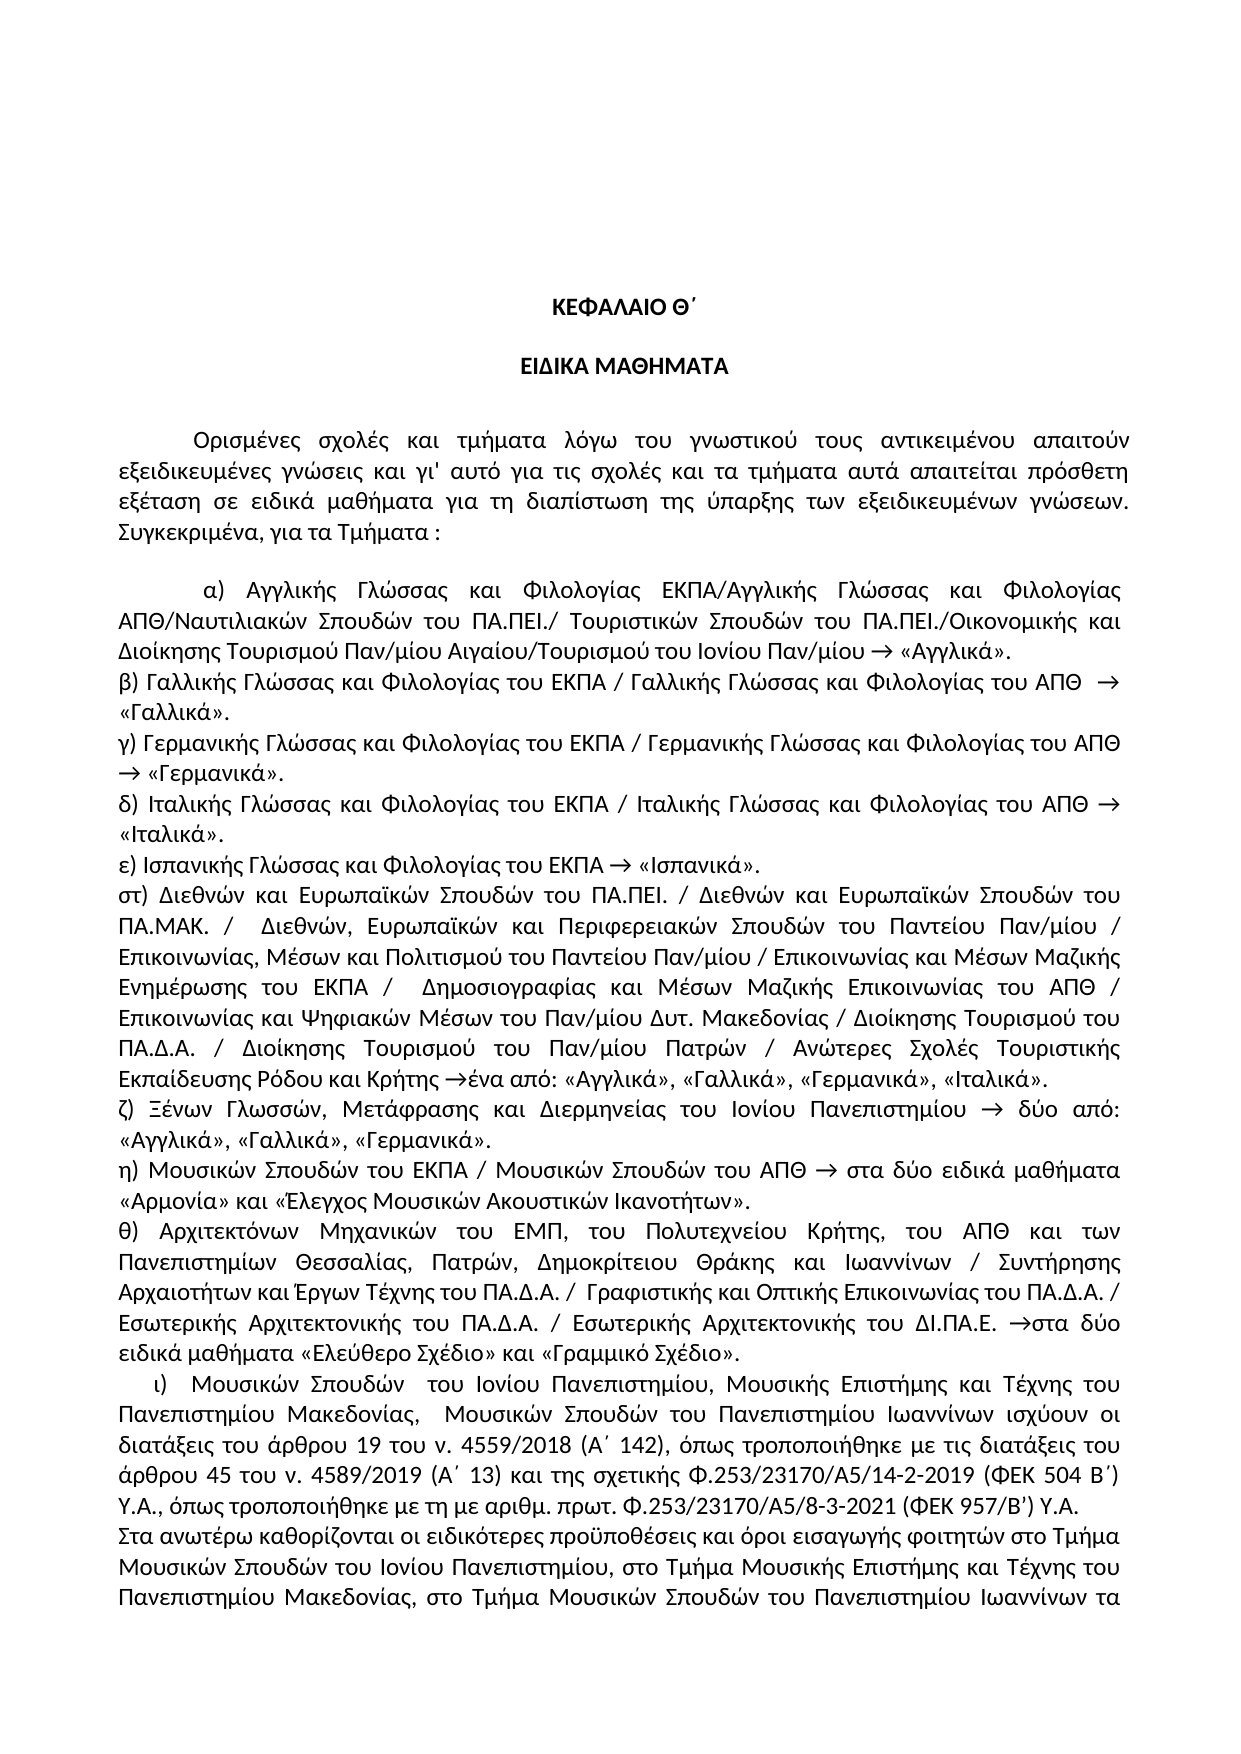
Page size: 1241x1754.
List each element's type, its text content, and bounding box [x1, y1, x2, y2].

text στ) Διεθνών και Ευρωπαϊκών Σπουδών του ΠΑ.ΠΕΙ. / Διεθνών και Ευρωπαϊκών Σπουδών του ΠΑ.ΜΑΚ. / Διεθνών, Ευρωπαϊκών και Περιφερειακών Σπουδών του Παντείου Παν/μίου / Επικοινωνίας, Μέσων και Πολιτισμού του Παντείου Παν/μίου / Επικοινωνίας και Μέσων Μαζικής Ενημέρωσης του ΕΚΠΑ / Δημοσιογραφίας και Μέσων Μαζικής Επικοινωνίας του ΑΠΘ / Επικοινωνίας και Ψηφιακών Μέσων του Παν/μίου Δυτ. Μακεδονίας / Διοίκησης Τουρισμού του ΠΑ.Δ.Α. / Διοίκησης Τουρισμού του Παν/μίου Πατρών / Ανώτερες Σχολές Τουριστικής Εκπαίδευσης Ρόδου και Κρήτης →ένα από: «Αγγλικά», «Γαλλικά», «Γερμανικά», «Ιταλικά». [118, 879, 1122, 1093]
text ΕΙΔΙΚΑ ΜΑΘΗΜΑΤΑ [118, 351, 1131, 381]
text β) Γαλλικής Γλώσσας και Φιλολογίας του ΕΚΠΑ / Γαλλικής Γλώσσας και Φιλολογίας του ΑΠΘ → «Γαλλικά». [118, 666, 1122, 727]
text ι) Μουσικών Σπουδών του Ιονίου Πανεπιστημίου, Μουσικής Επιστήμης και Τέχνης του Πανεπιστημίου Μακεδονίας, Μουσικών Σπουδών του Πανεπιστημίου Ιωαννίνων ισχύουν οι διατάξεις του άρθρου 19 του ν. 4559/2018 (Α΄ 142), όπως τροποποιήθηκε με τις διατάξεις του άρθρου 45 του ν. 4589/2019 (Α΄ 13) και της σχετικής Φ.253/23170/Α5/14-2-2019 (ΦΕΚ 504 Β΄) Υ.Α., όπως τροποποιήθηκε με τη με αριθμ. πρωτ. Φ.253/23170/Α5/8-3-2021 (ΦΕΚ 957/Β’) Υ.Α. [118, 1368, 1122, 1521]
text ζ) Ξένων Γλωσσών, Μετάφρασης και Διερμηνείας του Ιονίου Πανεπιστημίου → δύο από: «Αγγλικά», «Γαλλικά», «Γερμανικά». [118, 1093, 1122, 1154]
text γ) Γερμανικής Γλώσσας και Φιλολογίας του ΕΚΠΑ / Γερμανικής Γλώσσας και Φιλολογίας του ΑΠΘ → «Γερμανικά». [118, 727, 1122, 788]
text α) Αγγλικής Γλώσσας και Φιλολογίας ΕΚΠΑ/Αγγλικής Γλώσσας και Φιλολογίας ΑΠΘ/Ναυτιλιακών Σπουδών του ΠΑ.ΠΕΙ./ Τουριστικών Σπουδών του ΠΑ.ΠΕΙ./Οικονομικής και Διοίκησης Τουρισμού Παν/μίου Αιγαίου/Τουρισμού του Ιονίου Παν/μίου → «Αγγλικά». [118, 574, 1122, 666]
text Στα ανωτέρω καθορίζονται οι ειδικότερες προϋποθέσεις και όροι εισαγωγής φοιτητών στο Τμήμα Μουσικών Σπουδών του Ιονίου Πανεπιστημίου, στο Τμήμα Μουσικής Επιστήμης και Τέχνης του Πανεπιστημίου Μακεδονίας, στο Τμήμα Μουσικών Σπουδών του Πανεπιστημίου Ιωαννίνων τα [118, 1521, 1122, 1612]
text θ) Αρχιτεκτόνων Μηχανικών του ΕΜΠ, του Πολυτεχνείου Κρήτης, του ΑΠΘ και των Πανεπιστημίων Θεσσαλίας, Πατρών, Δημοκρίτειου Θράκης και Ιωαννίνων / Συντήρησης Αρχαιοτήτων και Έργων Τέχνης του ΠΑ.Δ.Α. / Γραφιστικής και Οπτικής Επικοινωνίας του ΠΑ.Δ.Α. / Εσωτερικής Αρχιτεκτονικής του ΠΑ.Δ.Α. / Εσωτερικής Αρχιτεκτονικής του ΔΙ.ΠΑ.Ε. →στα δύο ειδικά μαθήματα «Ελεύθερο Σχέδιο» και «Γραμμικό Σχέδιο». [118, 1215, 1122, 1368]
text ε) Ισπανικής Γλώσσας και Φιλολογίας του ΕΚΠΑ → «Ισπανικά». [118, 849, 1122, 879]
text η) Μουσικών Σπουδών του ΕΚΠΑ / Μουσικών Σπουδών του ΑΠΘ → στα δύο ειδικά μαθήματα «Αρμονία» και «Έλεγχος Μουσικών Ακουστικών Ικανοτήτων». [118, 1154, 1122, 1215]
text Ορισμένες σχολές και τμήματα λόγω του γνωστικού τους αντικειμένου απαιτούν εξειδικευμένες γνώσεις και γι' αυτό για τις σχολές και τα τμήματα αυτά απαιτείται πρόσθετη εξέταση σε ειδικά μαθήματα για τη διαπίστωση της ύπαρξης των εξειδικευμένων γνώσεων. Συγκεκριμένα, για τα Τμήματα : [118, 424, 1131, 546]
text δ) Ιταλικής Γλώσσας και Φιλολογίας του ΕΚΠΑ / Ιταλικής Γλώσσας και Φιλολογίας του ΑΠΘ → «Ιταλικά». [118, 788, 1122, 849]
text ΚΕΦΑΛΑΙΟ Θ΄ [118, 291, 1131, 321]
